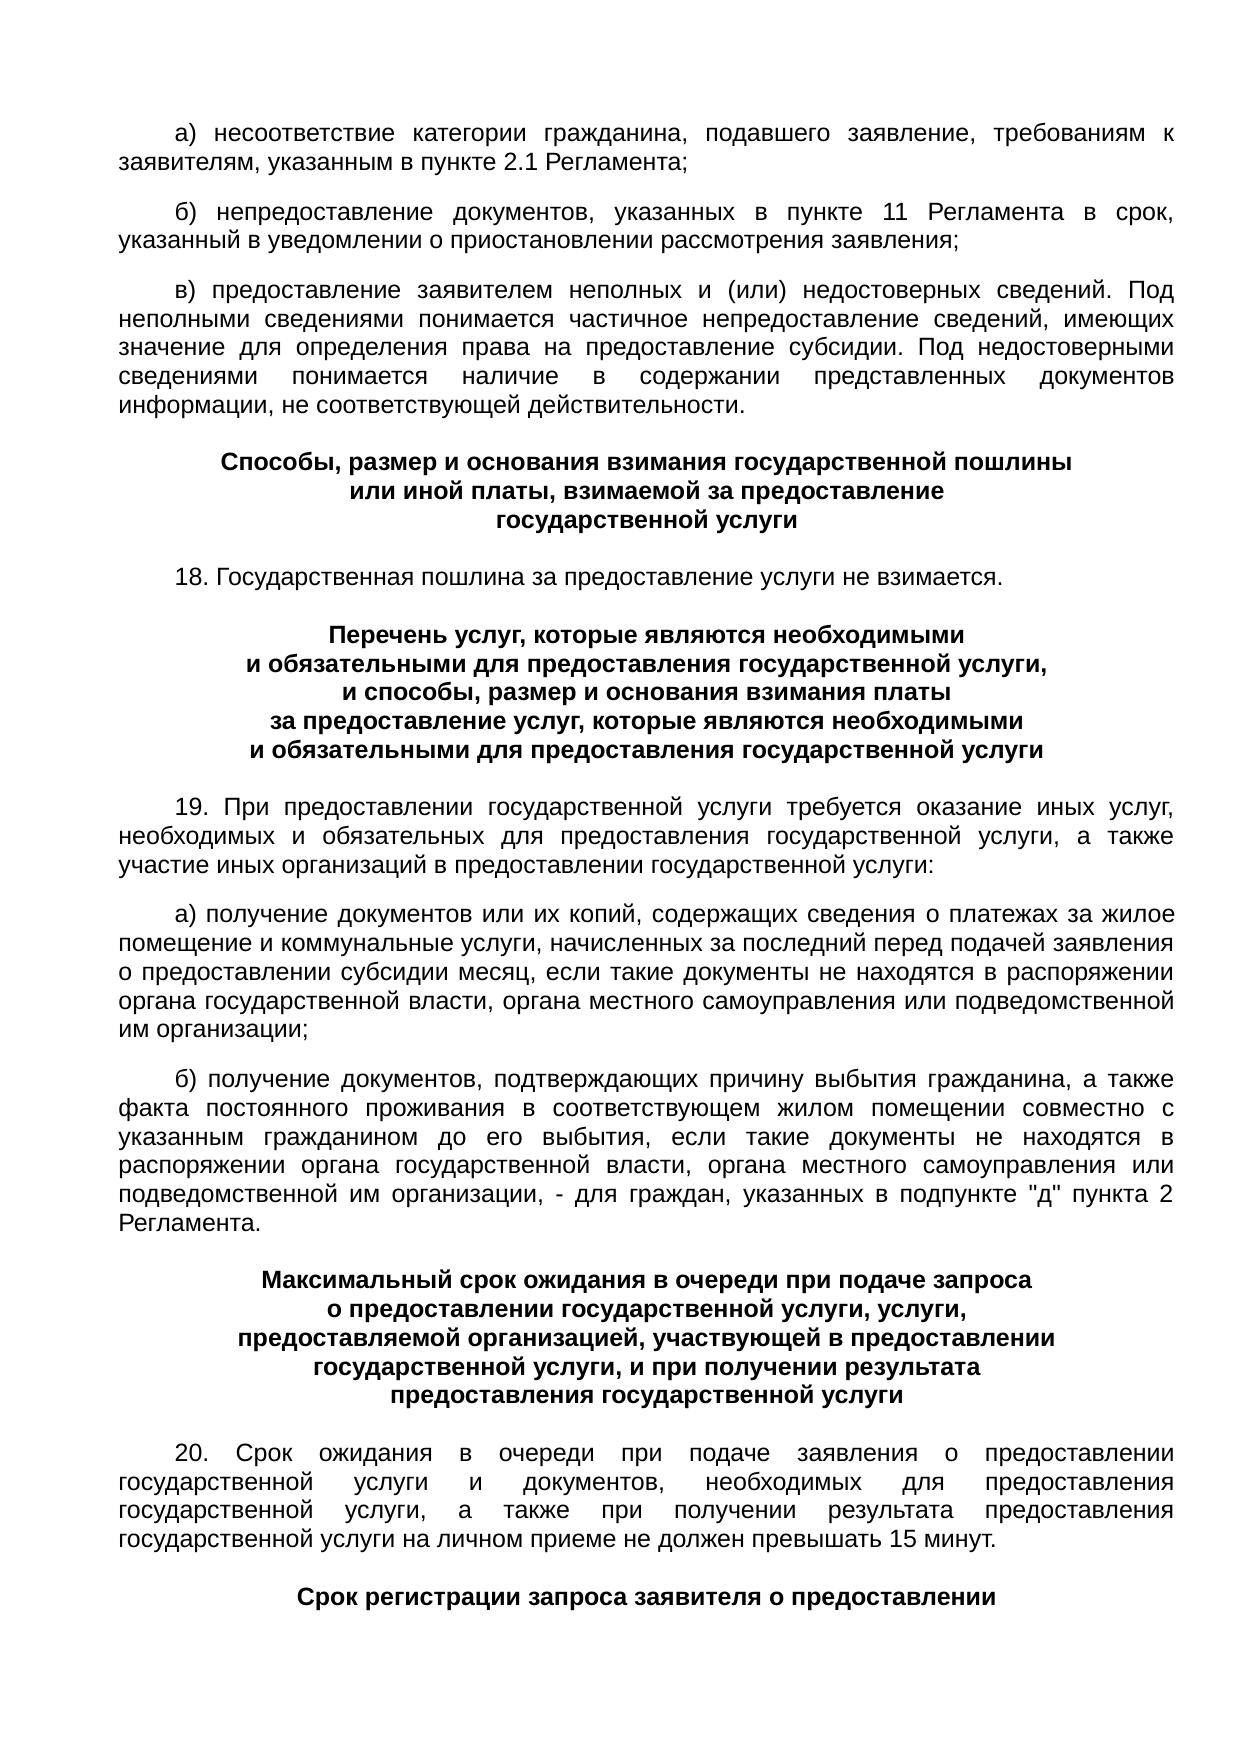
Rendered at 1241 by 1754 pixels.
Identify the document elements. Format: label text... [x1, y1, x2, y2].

subtitle Срок регистрации запроса заявителя о предоставлении [118, 1581, 1175, 1610]
text в) предоставление заявителем неполных и (или) недостоверных сведений. Под неполными сведениями понимается частичное непредоставление сведений, имеющих значение для определения права на предоставление субсидии. Под недостоверными сведениями понимается наличие в содержании представленных документов информации, не соответствующей действительности. [118, 275, 1175, 418]
text б) получение документов, подтверждающих причину выбытия гражданина, а также факта постоянного проживания в соответствующем жилом помещении совместно с указанным гражданином до его выбытия, если такие документы не находятся в распоряжении органа государственной власти, органа местного самоуправления или подведомственной им организации, - для граждан, указанных в подпункте "д" пункта 2 Регламента. [118, 1064, 1175, 1236]
text и обязательными для предоставления государственной услуги, [118, 648, 1175, 677]
subtitle Максимальный срок ожидания в очереди при подаче запроса [118, 1265, 1175, 1294]
text и способы, размер и основания взимания платы [118, 677, 1175, 706]
text а) получение документов или их копий, содержащих сведения о платежах за жилое помещение и коммунальные услуги, начисленных за последний перед подачей заявления о предоставлении субсидии месяц, если такие документы не находятся в распоряжении органа государственной власти, органа местного самоуправления или подведомственной им организации; [118, 899, 1175, 1043]
text 18. Государственная пошлина за предоставление услуги не взимается. [118, 562, 1175, 591]
text или иной платы, взимаемой за предоставление [118, 476, 1175, 505]
text а) несоответствие категории гражданина, подавшего заявление, требованиям к заявителям, указанным в пункте 2.1 Регламента; [118, 118, 1175, 176]
text 20. Срок ожидания в очереди при подаче заявления о предоставлении государственной услуги и документов, необходимых для предоставления государственной услуги, а также при получении результата предоставления государственной услуги на личном приеме не должен превышать 15 минут. [118, 1438, 1175, 1553]
text предоставляемой организацией, участвующей в предоставлении [118, 1323, 1175, 1351]
subtitle Перечень услуг, которые являются необходимыми [118, 620, 1175, 648]
text о предоставлении государственной услуги, услуги, [118, 1294, 1175, 1323]
subtitle Способы, размер и основания взимания государственной пошлины [118, 447, 1175, 476]
text государственной услуги [118, 505, 1175, 533]
text государственной услуги, и при получении результата [118, 1351, 1175, 1380]
text 19. При предоставлении государственной услуги требуется оказание иных услуг, необходимых и обязательных для предоставления государственной услуги, а также участие иных организаций в предоставлении государственной услуги: [118, 792, 1175, 878]
text предоставления государственной услуги [118, 1380, 1175, 1409]
text б) непредоставление документов, указанных в пункте 11 Регламента в срок, указанный в уведомлении о приостановлении рассмотрения заявления; [118, 196, 1175, 254]
text и обязательными для предоставления государственной услуги [118, 735, 1175, 763]
text за предоставление услуг, которые являются необходимыми [118, 706, 1175, 735]
